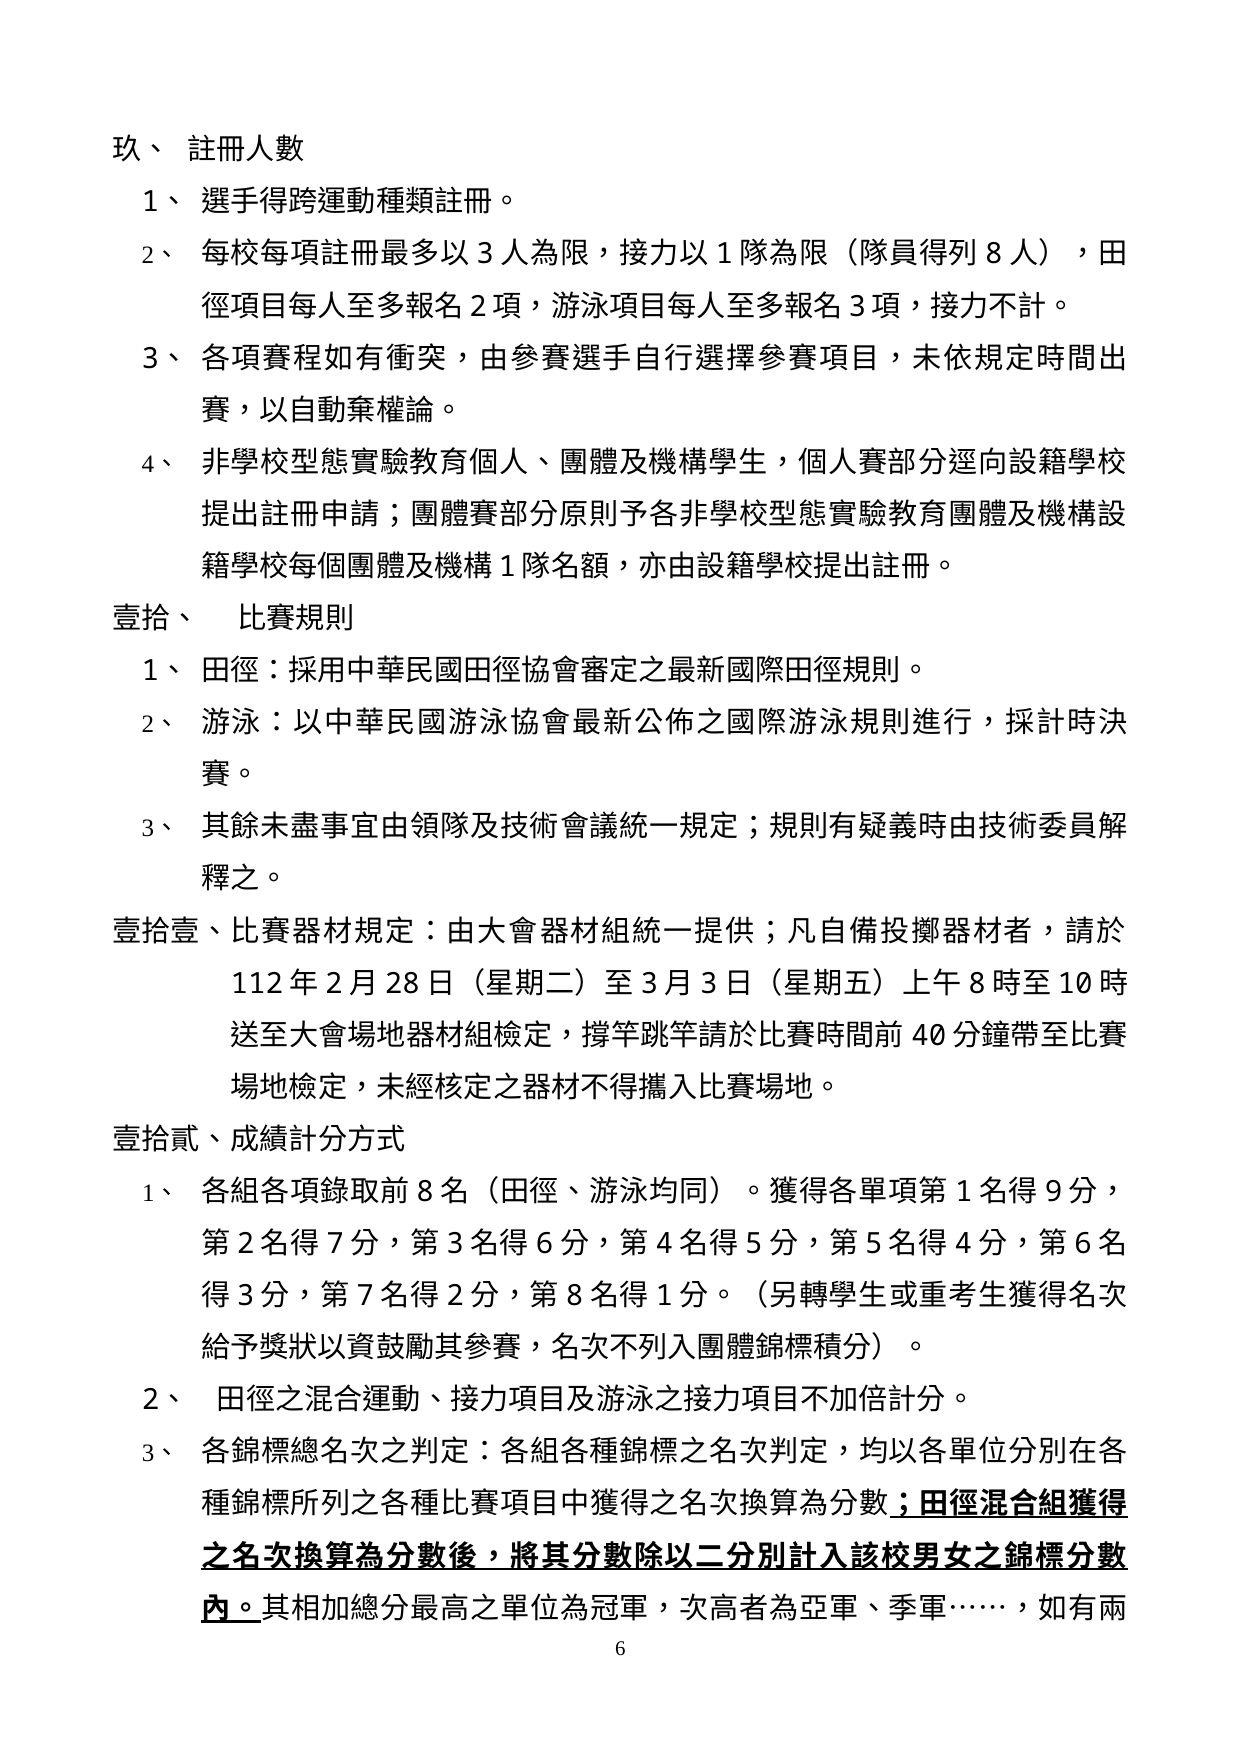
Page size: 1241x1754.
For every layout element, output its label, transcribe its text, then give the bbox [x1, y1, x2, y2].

list 比賽規則 [112, 587, 1128, 639]
list 田徑：採用中華民國田徑協會審定之最新國際田徑規則。 [141, 639, 1128, 691]
list 比賽器材規定：由大會器材組統一提供；凡自備投擲器材者，請於112年2月28日（星期二）至3月3日（星期五）上午8時至10時送至大會場地器材組檢定，撐竿跳竿請於比賽時間前40分鐘帶至比賽場地檢定，未經核定之器材不得攜入比賽場地。 [112, 899, 1128, 1108]
list 其餘未盡事宜由領隊及技術會議統一規定；規則有疑義時由技術委員解釋之。 [141, 795, 1128, 899]
list 各錦標總名次之判定：各組各種錦標之名次判定，均以各單位分別在各種錦標所列之各種比賽項目中獲得之名次換算為分數；田徑混合組獲得之名次換算為分數後，將其分數除以二分別計入該校男女之錦標分數內。其相加總分最高之單位為冠軍，次高者為亞軍、季軍……，如有兩 [142, 1420, 1128, 1628]
list 田徑之混合運動、接力項目及游泳之接力項目不加倍計分。 [142, 1368, 1128, 1420]
list 選手得跨運動種類註冊。 [141, 170, 1128, 222]
list 游泳：以中華民國游泳協會最新公佈之國際游泳規則進行，採計時決賽。 [141, 691, 1128, 795]
list 註冊人數 [112, 118, 1128, 170]
list 各項賽程如有衝突，由參賽選手自行選擇參賽項目，未依規定時間出賽，以自動棄權論。 [141, 326, 1128, 431]
list 成績計分方式 [112, 1108, 1128, 1160]
list 各組各項錄取前8名（田徑、游泳均同）。獲得各單項第1名得9分，第2名得7分，第3名得6分，第4名得5分，第5名得4分，第6名得3分，第7名得2分，第8名得1分。（另轉學生或重考生獲得名次給予獎狀以資鼓勵其參賽，名次不列入團體錦標積分）。 [142, 1160, 1128, 1368]
list 非學校型態實驗教育個人、團體及機構學生，個人賽部分逕向設籍學校提出註冊申請；團體賽部分原則予各非學校型態實驗教育團體及機構設籍學校每個團體及機構1隊名額，亦由設籍學校提出註冊。 [141, 431, 1128, 587]
list 每校每項註冊最多以3人為限，接力以1隊為限（隊員得列8人），田徑項目每人至多報名2項，游泳項目每人至多報名3項，接力不計。 [141, 222, 1128, 326]
